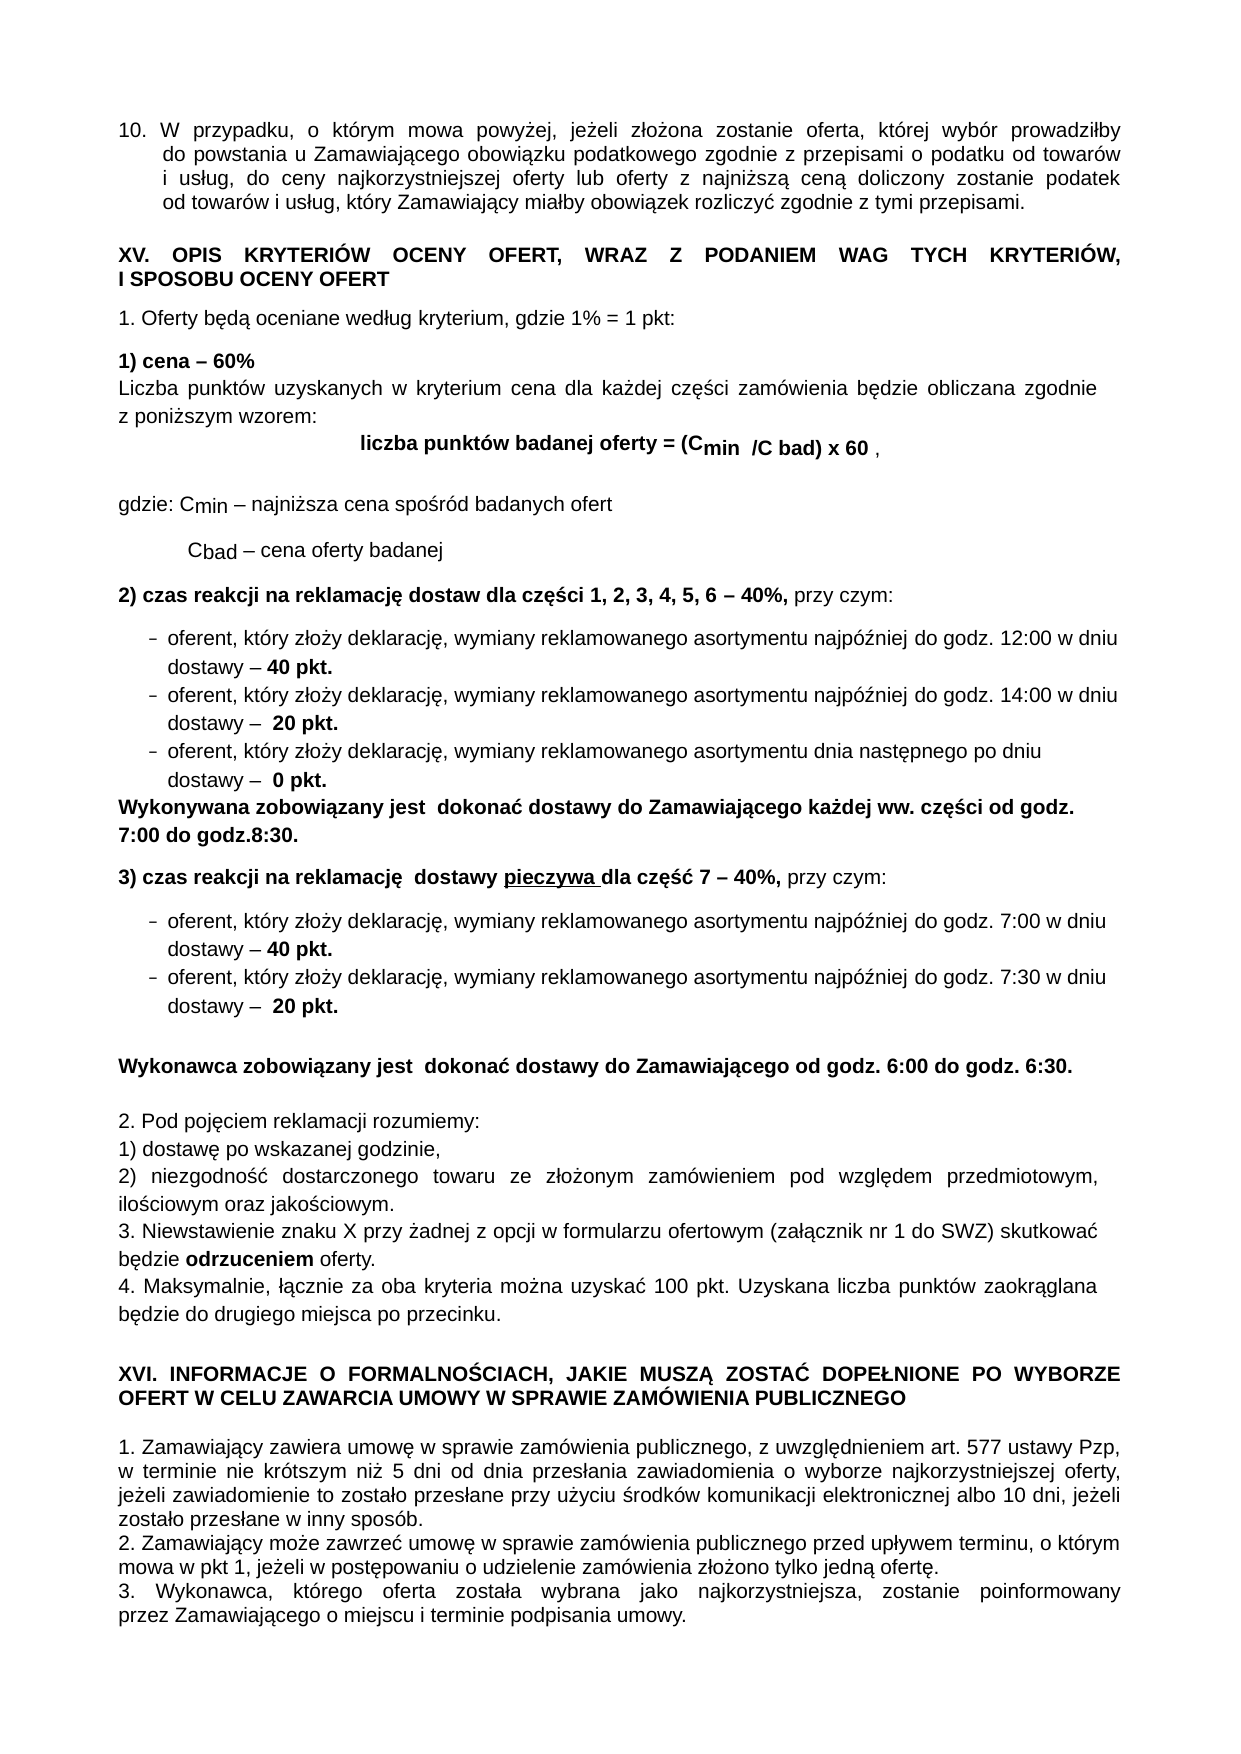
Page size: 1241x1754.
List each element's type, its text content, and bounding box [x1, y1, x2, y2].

list oferent, który złoży deklarację, wymiany reklamowanego asortymentu najpóźniej do godz. 14:00 w dniu dostawy – 20 pkt. [148, 682, 1122, 735]
list 1. Oferty będą oceniane według kryterium, gdzie 1% = 1 pkt: [118, 306, 1122, 330]
subtitle XVI. INFORMACJE O FORMALNOŚCIACH, JAKIE MUSZĄ ZOSTAĆ DOPEŁNIONE PO WYBORZE OFERT W CELU ZAWARCIA UMOWY W SPRAWIE ZAMÓWIENIA PUBLICZNEGO [118, 1362, 1122, 1410]
subtitle 3) czas reakcji na reklamację dostawy pieczywa dla część 7 – 40%, przy czym: [118, 865, 1122, 889]
list Wykonawca zobowiązany jest dokonać dostawy do Zamawiającego od godz. 6:00 do godz. 6:30. [118, 1054, 1122, 1078]
list 1. Zamawiający zawiera umowę w sprawie zamówienia publicznego, z uwzględnieniem art. 577 ustawy Pzp, w terminie nie krótszym niż 5 dni od dnia przesłania zawiadomienia o wyborze najkorzystniejszej oferty, jeżeli zawiadomienie to zostało przesłane przy użyciu środków komunikacji elektronicznej albo 10 dni, jeżeli zostało przesłane w inny sposób. [118, 1435, 1122, 1531]
list 4. Maksymalnie, łącznie za oba kryteria można uzyskać 100 pkt. Uzyskana liczba punktów zaokrąglana będzie do drugiego miejsca po przecinku. [118, 1274, 1099, 1325]
list oferent, który złoży deklarację, wymiany reklamowanego asortymentu najpóźniej do godz. 7:00 w dniu dostawy – 40 pkt. [148, 908, 1122, 961]
list oferent, który złoży deklarację, wymiany reklamowanego asortymentu najpóźniej do godz. 7:30 w dniu dostawy – 20 pkt. [148, 964, 1122, 1017]
list Wykonywana zobowiązany jest dokonać dostawy do Zamawiającego każdej ww. części od godz. 7:00 do godz.8:30. [118, 795, 1122, 846]
list 3. Wykonawca, którego oferta została wybrana jako najkorzystniejsza, zostanie poinformowany przez Zamawiającego o miejscu i terminie podpisania umowy. [118, 1579, 1122, 1627]
list 2) niezgodność dostarczonego towaru ze złożonym zamówieniem pod względem przedmiotowym, ilościowym oraz jakościowym. [118, 1164, 1099, 1215]
subtitle 1) cena – 60% [118, 348, 1122, 372]
list 1) dostawę po wskazanej godzinie, [118, 1136, 1099, 1160]
subtitle liczba punktów badanej oferty = (Cmin /C bad) x 60 , [118, 431, 1122, 460]
text 10. W przypadku, o którym mowa powyżej, jeżeli złożona zostanie oferta, której wybór prowadziłby do powstania u Zamawiającego obowiązku podatkowego zgodnie z przepisami o podatku od towarów i usług, do ceny najkorzystniejszej oferty lub oferty z najniższą ceną doliczony zostanie podatek od towarów i usług, który Zamawiający miałby obowiązek rozliczyć zgodnie z tymi przepisami. [118, 118, 1122, 214]
list 2. Zamawiający może zawrzeć umowę w sprawie zamówienia publicznego przed upływem terminu, o którym mowa w pkt 1, jeżeli w postępowaniu o udzielenie zamówienia złożono tylko jedną ofertę. [118, 1531, 1122, 1579]
subtitle XV. OPIS KRYTERIÓW OCENY OFERT, WRAZ Z PODANIEM WAG TYCH KRYTERIÓW, I SPOSOBU OCENY OFERT [118, 243, 1122, 291]
text gdzie: Cmin – najniższa cena spośród badanych ofert [118, 492, 1122, 518]
subtitle 2) czas reakcji na reklamację dostaw dla części 1, 2, 3, 4, 5, 6 – 40%, przy czym: [118, 583, 1122, 607]
list 3. Niewstawienie znaku X przy żadnej z opcji w formularzu ofertowym (załącznik nr 1 do SWZ) skutkować będzie odrzuceniem oferty. [118, 1219, 1099, 1270]
text Cbad – cena oferty badanej [118, 537, 1122, 564]
list oferent, który złoży deklarację, wymiany reklamowanego asortymentu dnia następnego po dniu dostawy – 0 pkt. [148, 738, 1122, 791]
text Liczba punktów uzyskanych w kryterium cena dla każdej części zamówienia będzie obliczana zgodnie z poniższym wzorem: [118, 376, 1099, 427]
list oferent, który złoży deklarację, wymiany reklamowanego asortymentu najpóźniej do godz. 12:00 w dniu dostawy – 40 pkt. [148, 626, 1122, 678]
list 2. Pod pojęciem reklamacji rozumiemy: [118, 1109, 1099, 1133]
